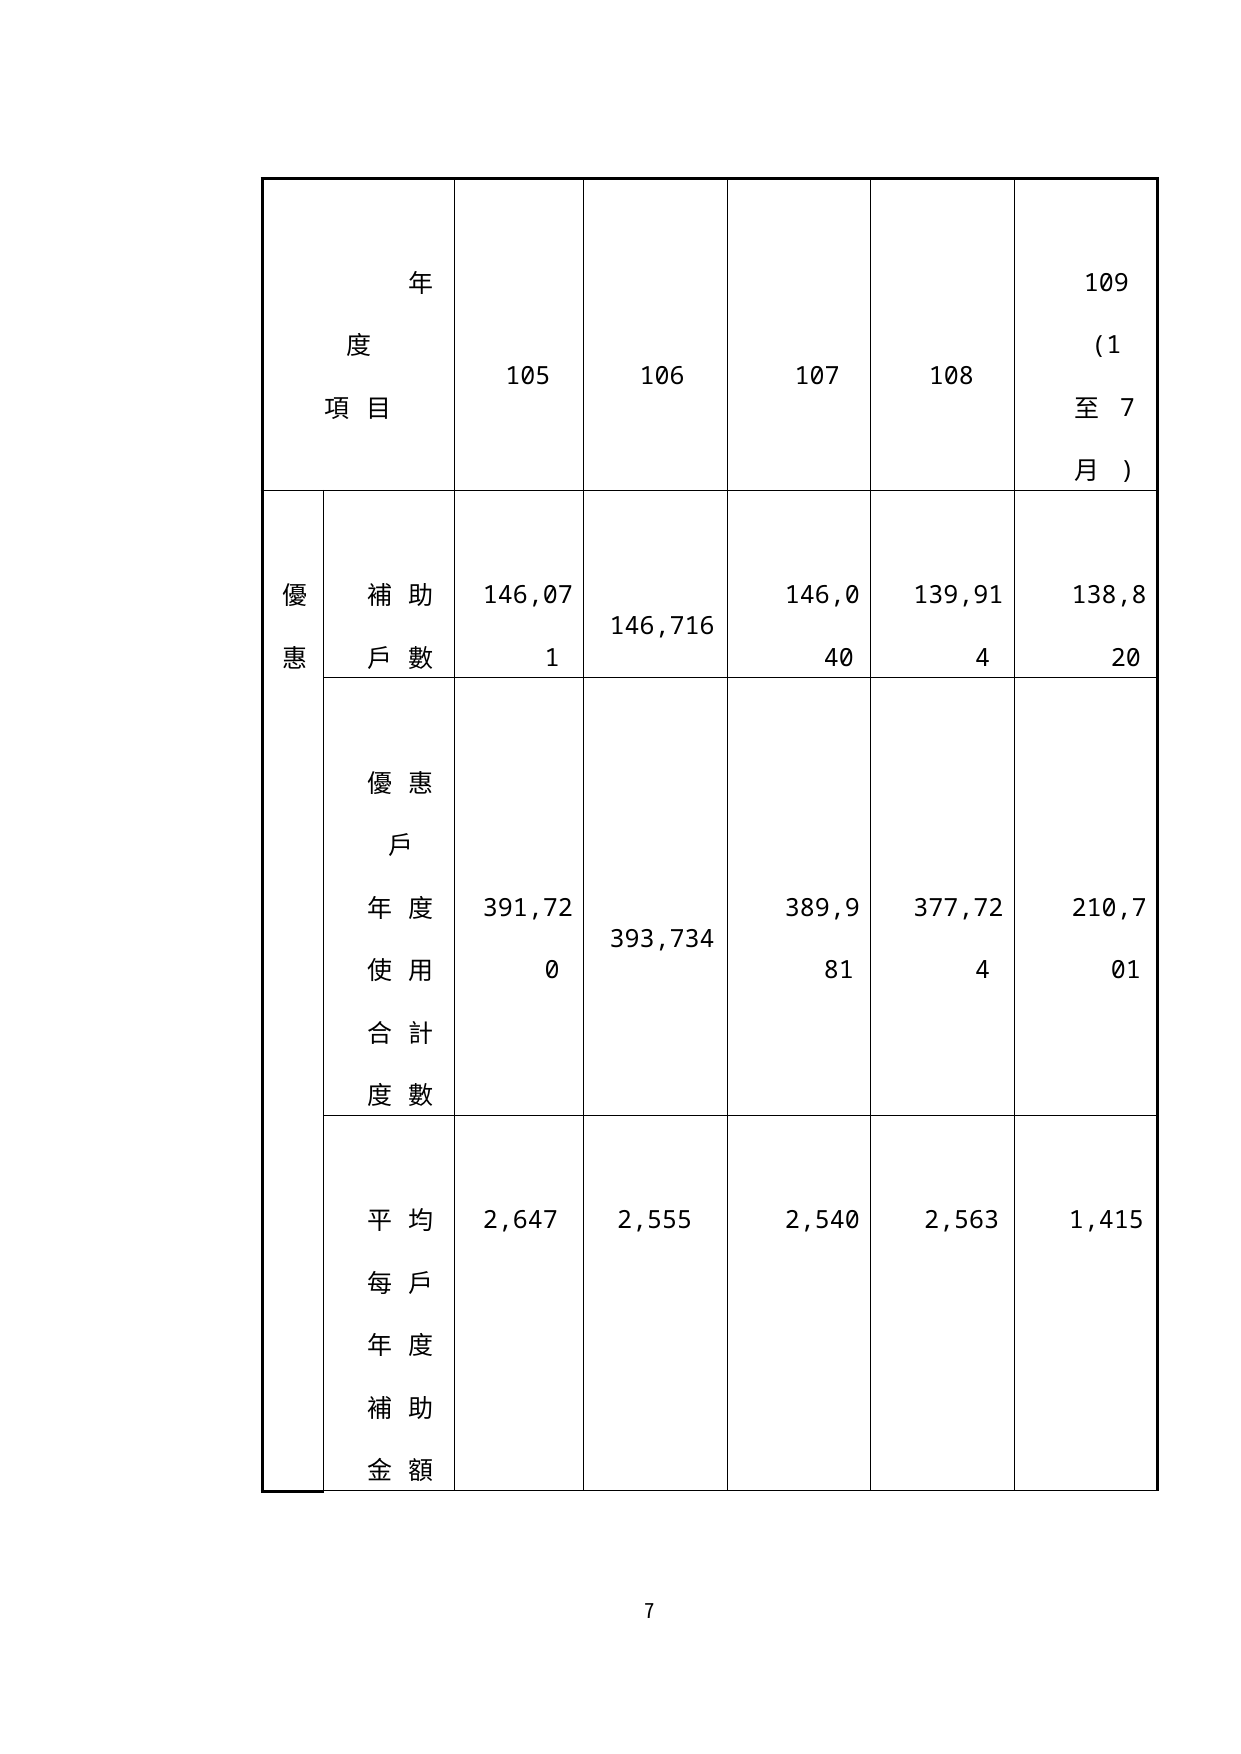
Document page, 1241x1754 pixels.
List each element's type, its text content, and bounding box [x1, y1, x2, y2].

table_cell 391,720 [455, 678, 583, 1115]
table_cell 2,647 [455, 1116, 583, 1490]
table_cell 2,555 [584, 1116, 727, 1490]
table_cell 2,563 [871, 1116, 1014, 1490]
table_cell 146,040 [728, 491, 870, 677]
table_header 年度 項目 [264, 180, 454, 490]
table_cell 389,981 [728, 678, 870, 1115]
table_cell 補助戶數 [324, 491, 454, 677]
table_header 109 (1至7月) [1015, 180, 1156, 490]
table_header 108 [871, 180, 1014, 490]
table_header 107 [728, 180, 870, 490]
table_cell 2,540 [728, 1116, 870, 1490]
table_cell 377,724 [871, 678, 1014, 1115]
table_cell 優惠戶 年度使用合計度數 [324, 678, 454, 1115]
table_cell 優惠 [264, 491, 323, 1490]
table_cell 139,914 [871, 491, 1014, 677]
table_cell 平均每戶年度補助金額 [324, 1116, 454, 1490]
table_cell 1,415 [1015, 1116, 1156, 1490]
table_header 105 [455, 180, 583, 490]
table_cell 146,071 [455, 491, 583, 677]
table_cell 146,716 [584, 491, 727, 677]
table_cell 138,820 [1015, 491, 1156, 677]
table_header 106 [584, 180, 727, 490]
table_cell 210,701 [1015, 678, 1156, 1115]
table_cell 393,734 [584, 678, 727, 1115]
